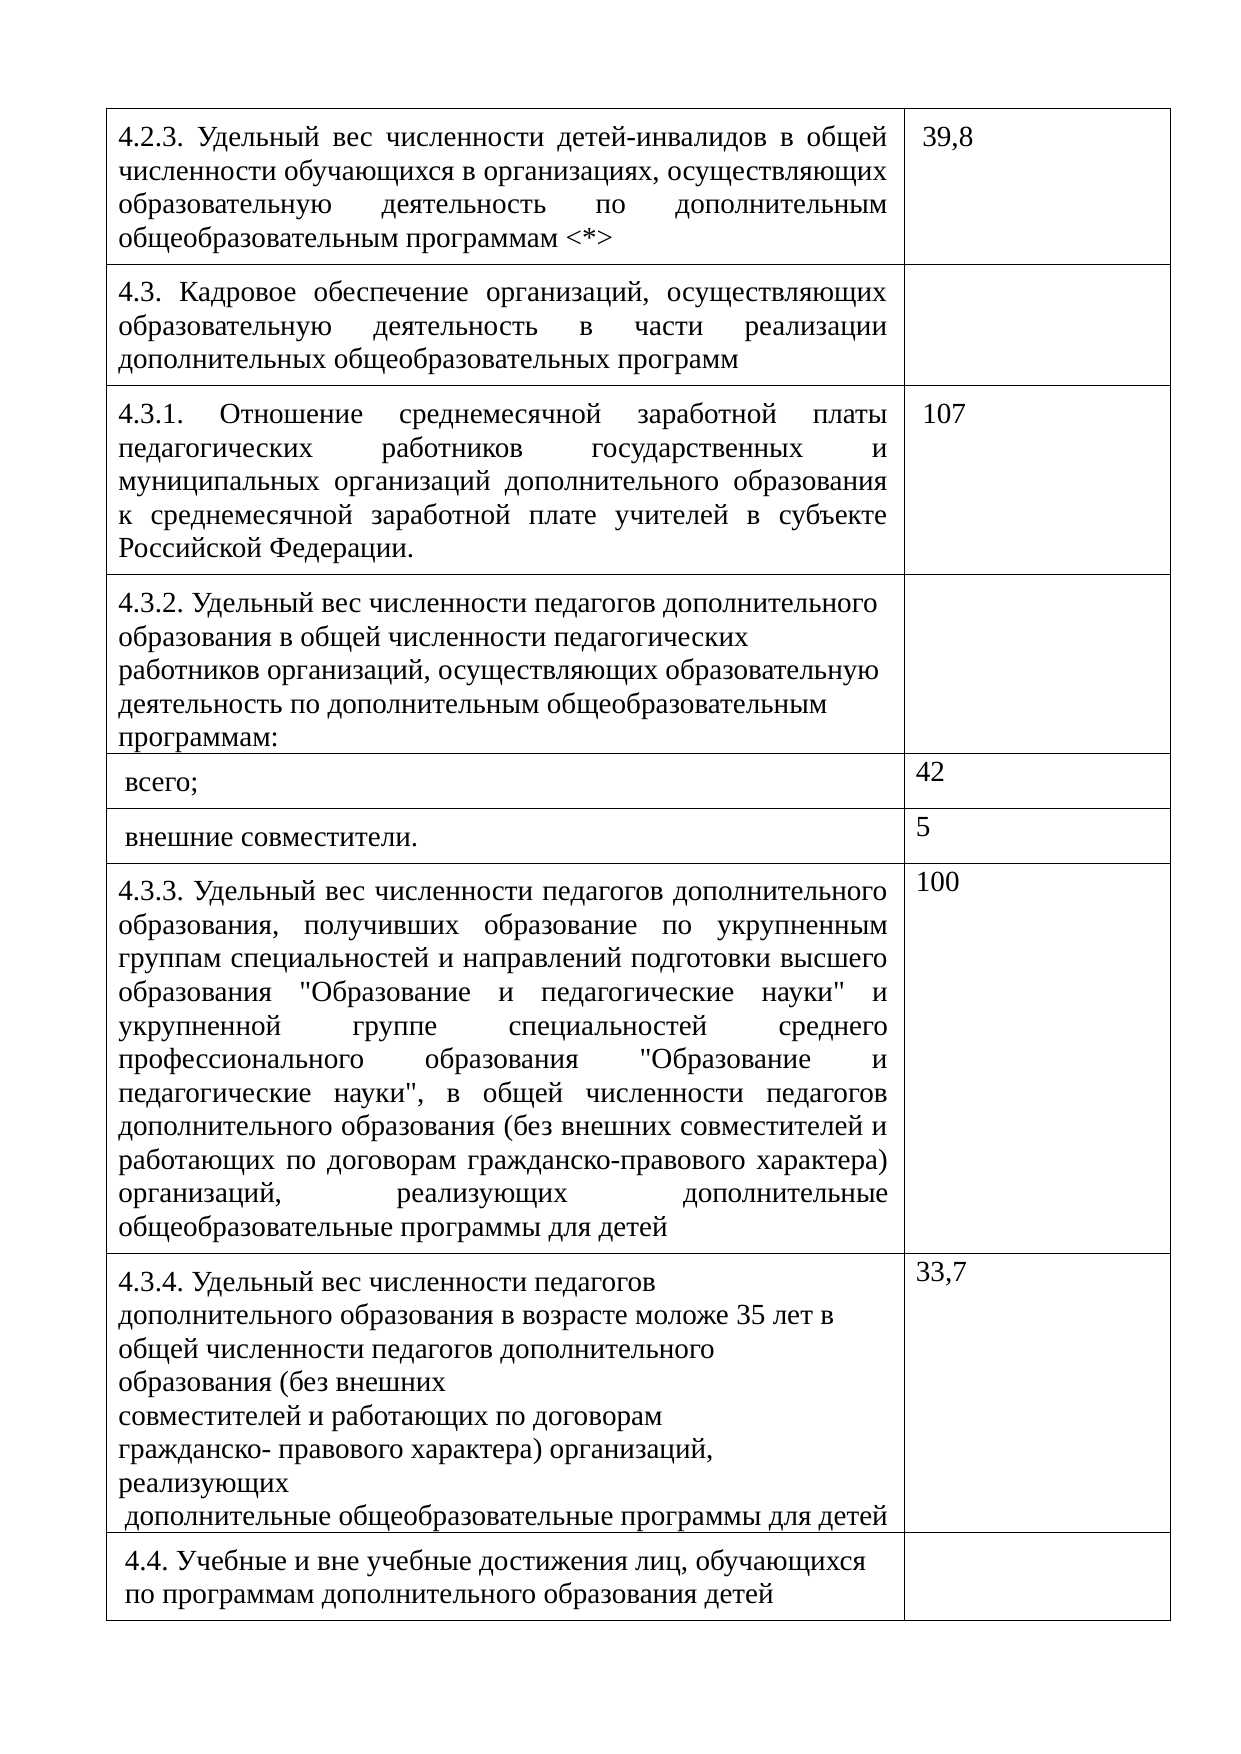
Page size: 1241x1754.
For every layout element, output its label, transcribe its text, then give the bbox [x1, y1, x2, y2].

table_cell 33,7 [905, 1254, 1170, 1532]
table_cell 4.3. Кадровое обеспечение организаций, осуществляющих образовательную деятельность в части реализации дополнительных общеобразовательных программ [107, 265, 904, 385]
table_cell внешние совместители. [107, 809, 904, 863]
table_cell 4.3.3. Удельный вес численности педагогов дополнительного образования, получивших образование по укрупненным группам специальностей и направлений подготовки высшего образования "Образование и педагогические науки" и укрупненной группе специальностей среднего профессионального образования "Образование и педагогические науки", в общей численности педагогов дополнительного образования (без внешних совместителей и работающих по договорам гражданско-правового характера) организаций, реализующих дополнительные общеобразовательные программы для детей [107, 864, 904, 1253]
table_cell 42 [905, 754, 1170, 808]
table_cell 100 [905, 864, 1170, 1253]
table_cell 4.3.1. Отношение среднемесячной заработной платы педагогических работников государственных и муниципальных организаций дополнительного образования к среднемесячной заработной плате учителей в субъекте Российской Федерации. [107, 386, 904, 574]
table_cell [905, 575, 1170, 753]
table_cell 4.3.2. Удельный вес численности педагогов дополнительного образования в общей численности педагогических работников организаций, осуществляющих образовательную деятельность по дополнительным общеобразовательным программам: [107, 575, 904, 753]
table_cell 4.3.4. Удельный вес численности педагогов дополнительного образования в возрасте моложе 35 лет в общей численности педагогов дополнительного образования (без внешних совместителей и работающих по договорам гражданско- правового характера) организаций, реализующих дополнительные общеобразовательные программы для детей [107, 1254, 904, 1532]
table_cell всего; [107, 754, 904, 808]
table_cell [905, 265, 1170, 385]
table_cell 107 [905, 386, 1170, 574]
table_cell 4.2.3. Удельный вес численности детей-инвалидов в общей численности обучающихся в организациях, осуществляющих образовательную деятельность по дополнительным общеобразовательным программам <*> [107, 109, 904, 264]
table_cell 4.4. Учебные и вне учебные достижения лиц, обучающихся по программам дополнительного образования детей [107, 1533, 904, 1620]
table_cell 5 [905, 809, 1170, 863]
table_cell [905, 1533, 1170, 1620]
table_cell 39,8 [905, 109, 1170, 264]
